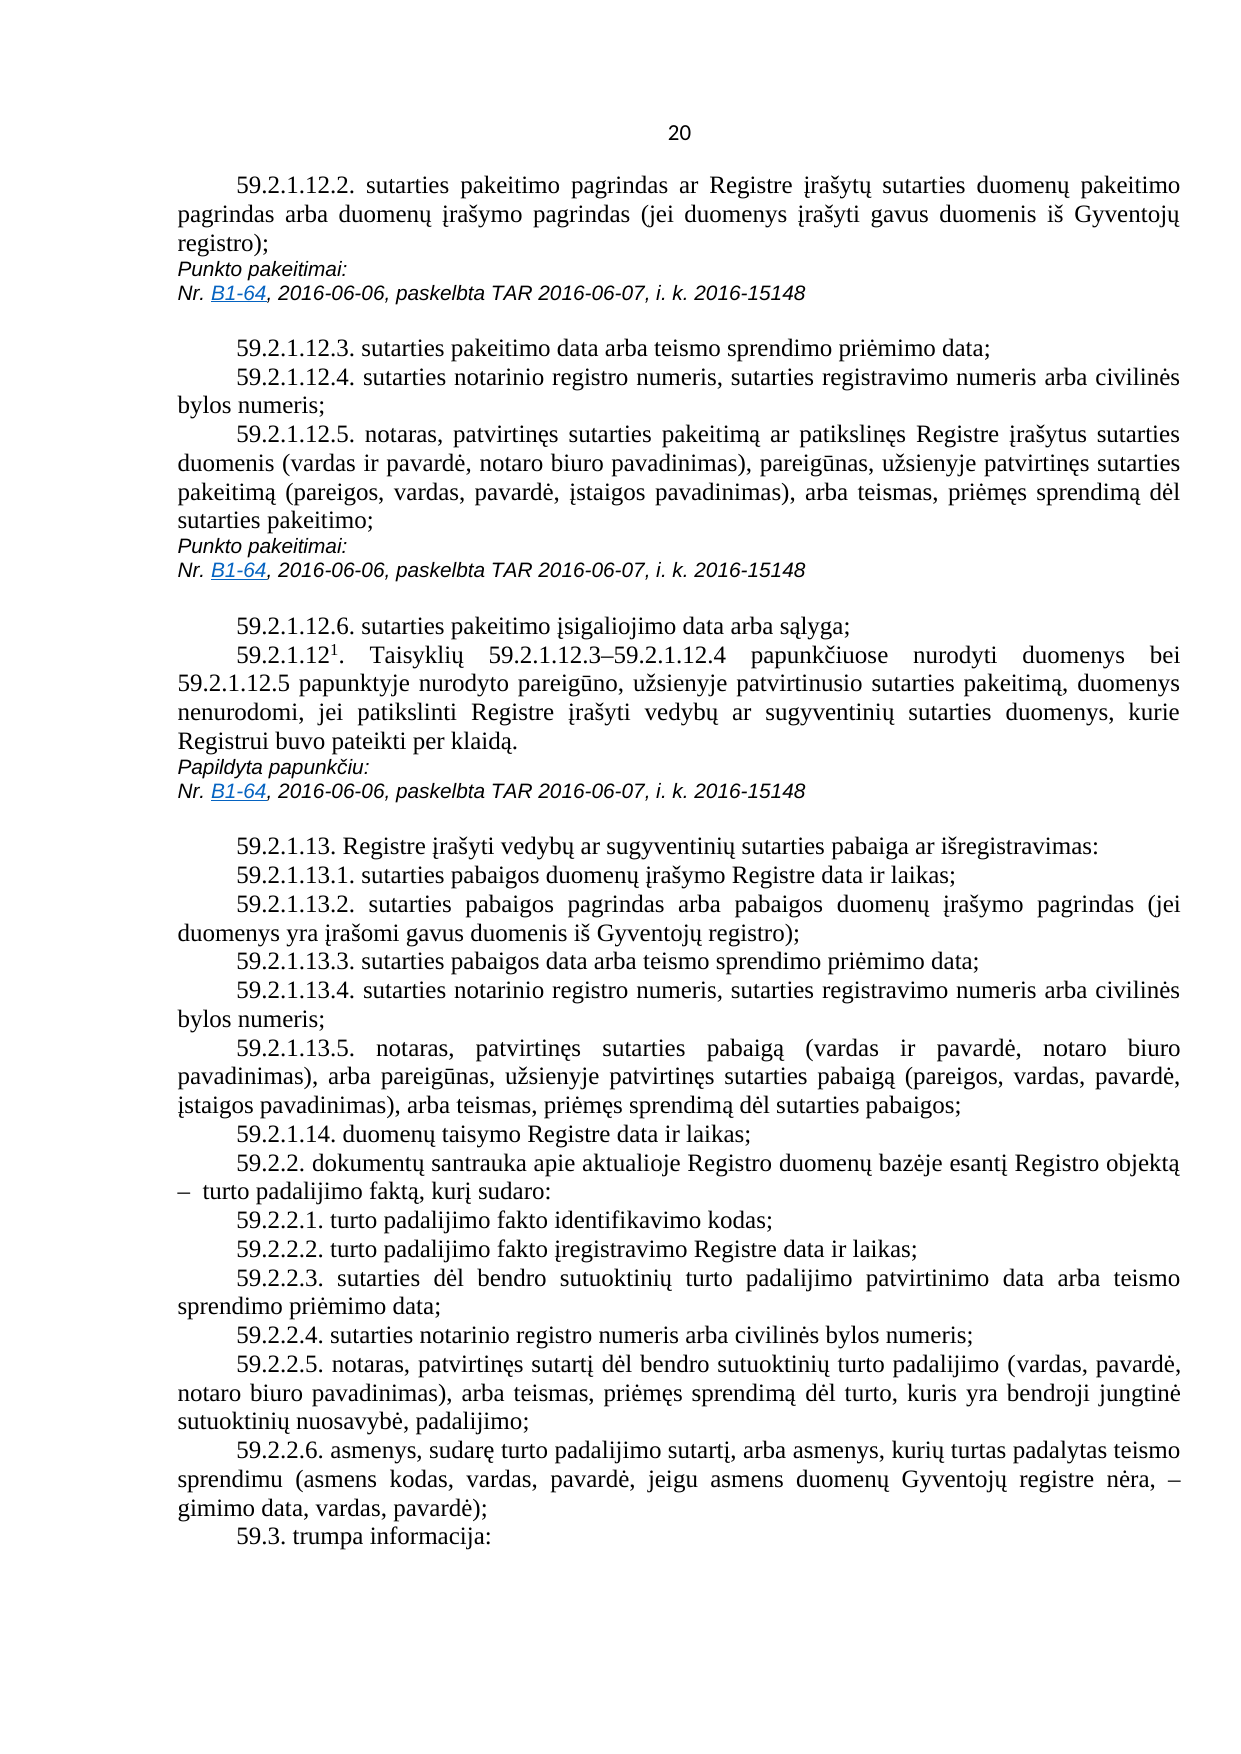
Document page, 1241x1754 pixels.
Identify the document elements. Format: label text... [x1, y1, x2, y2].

text 59.2.1.13. Registre įrašyti vedybų ar sugyventinių sutarties pabaiga ar išregistravimas: [177, 831, 1181, 860]
text 59.2.1.13.2. sutarties pabaigos pagrindas arba pabaigos duomenų įrašymo pagrindas (jei duomenys yra įrašomi gavus duomenis iš Gyventojų registro); [177, 889, 1181, 946]
text 59.2.1.121. Taisyklių 59.2.1.12.3–59.2.1.12.4 papunkčiuose nurodyti duomenys bei 59.2.1.12.5 papunktyje nurodyto pareigūno, užsienyje patvirtinusio sutarties pakeitimą, duomenys nenurodomi, jei patikslinti Registre įrašyti vedybų ar sugyventinių sutarties duomenys, kurie Registrui buvo pateikti per klaidą. [177, 640, 1181, 755]
text 59.2.1.12.5. notaras, patvirtinęs sutarties pakeitimą ar patikslinęs Registre įrašytus sutarties duomenis (vardas ir pavardė, notaro biuro pavadinimas), pareigūnas, užsienyje patvirtinęs sutarties pakeitimą (pareigos, vardas, pavardė, įstaigos pavadinimas), arba teismas, priėmęs sprendimą dėl sutarties pakeitimo; [177, 419, 1181, 534]
text 59.2.1.13.4. sutarties notarinio registro numeris, sutarties registravimo numeris arba civilinės bylos numeris; [177, 975, 1181, 1033]
text 59.2.1.13.3. sutarties pabaigos data arba teismo sprendimo priėmimo data; [177, 946, 1181, 975]
text 59.2.2.6. asmenys, sudarę turto padalijimo sutartį, arba asmenys, kurių turtas padalytas teismo sprendimu (asmens kodas, vardas, pavardė, jeigu asmens duomenų Gyventojų registre nėra, – gimimo data, vardas, pavardė); [177, 1435, 1181, 1521]
text 59.2.2.2. turto padalijimo fakto įregistravimo Registre data ir laikas; [177, 1234, 1181, 1263]
text 59.2.2.4. sutarties notarinio registro numeris arba civilinės bylos numeris; [177, 1320, 1181, 1349]
text Papildyta papunkčiu: [177, 755, 1181, 779]
text Nr. B1-64, 2016-06-06, paskelbta TAR 2016-06-07, i. k. 2016-15148 [177, 779, 1181, 803]
text 59.2.1.12.3. sutarties pakeitimo data arba teismo sprendimo priėmimo data; [177, 333, 1181, 362]
text 59.2.1.12.4. sutarties notarinio registro numeris, sutarties registravimo numeris arba civilinės bylos numeris; [177, 362, 1181, 419]
text 59.2.2.3. sutarties dėl bendro sutuoktinių turto padalijimo patvirtinimo data arba teismo sprendimo priėmimo data; [177, 1263, 1181, 1320]
text Punkto pakeitimai: [177, 534, 1181, 558]
text 59.2.1.14. duomenų taisymo Registre data ir laikas; [177, 1119, 1181, 1148]
text Nr. B1-64, 2016-06-06, paskelbta TAR 2016-06-07, i. k. 2016-15148 [177, 280, 1181, 304]
text Punkto pakeitimai: [177, 256, 1181, 280]
text 59.3. trumpa informacija: [177, 1521, 1181, 1550]
text 59.2.2.1. turto padalijimo fakto identifikavimo kodas; [177, 1205, 1181, 1234]
text 59.2.2. dokumentų santrauka apie aktualioje Registro duomenų bazėje esantį Registro objektą – turto padalijimo faktą, kurį sudaro: [177, 1148, 1181, 1205]
text 59.2.1.12.6. sutarties pakeitimo įsigaliojimo data arba sąlyga; [177, 611, 1181, 640]
text Nr. B1-64, 2016-06-06, paskelbta TAR 2016-06-07, i. k. 2016-15148 [177, 558, 1181, 582]
text 59.2.2.5. notaras, patvirtinęs sutartį dėl bendro sutuoktinių turto padalijimo (vardas, pavardė, notaro biuro pavadinimas), arba teismas, priėmęs sprendimą dėl turto, kuris yra bendroji jungtinė sutuoktinių nuosavybė, padalijimo; [177, 1349, 1181, 1435]
text 59.2.1.12.2. sutarties pakeitimo pagrindas ar Registre įrašytų sutarties duomenų pakeitimo pagrindas arba duomenų įrašymo pagrindas (jei duomenys įrašyti gavus duomenis iš Gyventojų registro); [177, 170, 1181, 256]
text 59.2.1.13.5. notaras, patvirtinęs sutarties pabaigą (vardas ir pavardė, notaro biuro pavadinimas), arba pareigūnas, užsienyje patvirtinęs sutarties pabaigą (pareigos, vardas, pavardė, įstaigos pavadinimas), arba teismas, priėmęs sprendimą dėl sutarties pabaigos; [177, 1033, 1181, 1119]
text 59.2.1.13.1. sutarties pabaigos duomenų įrašymo Registre data ir laikas; [177, 860, 1181, 889]
